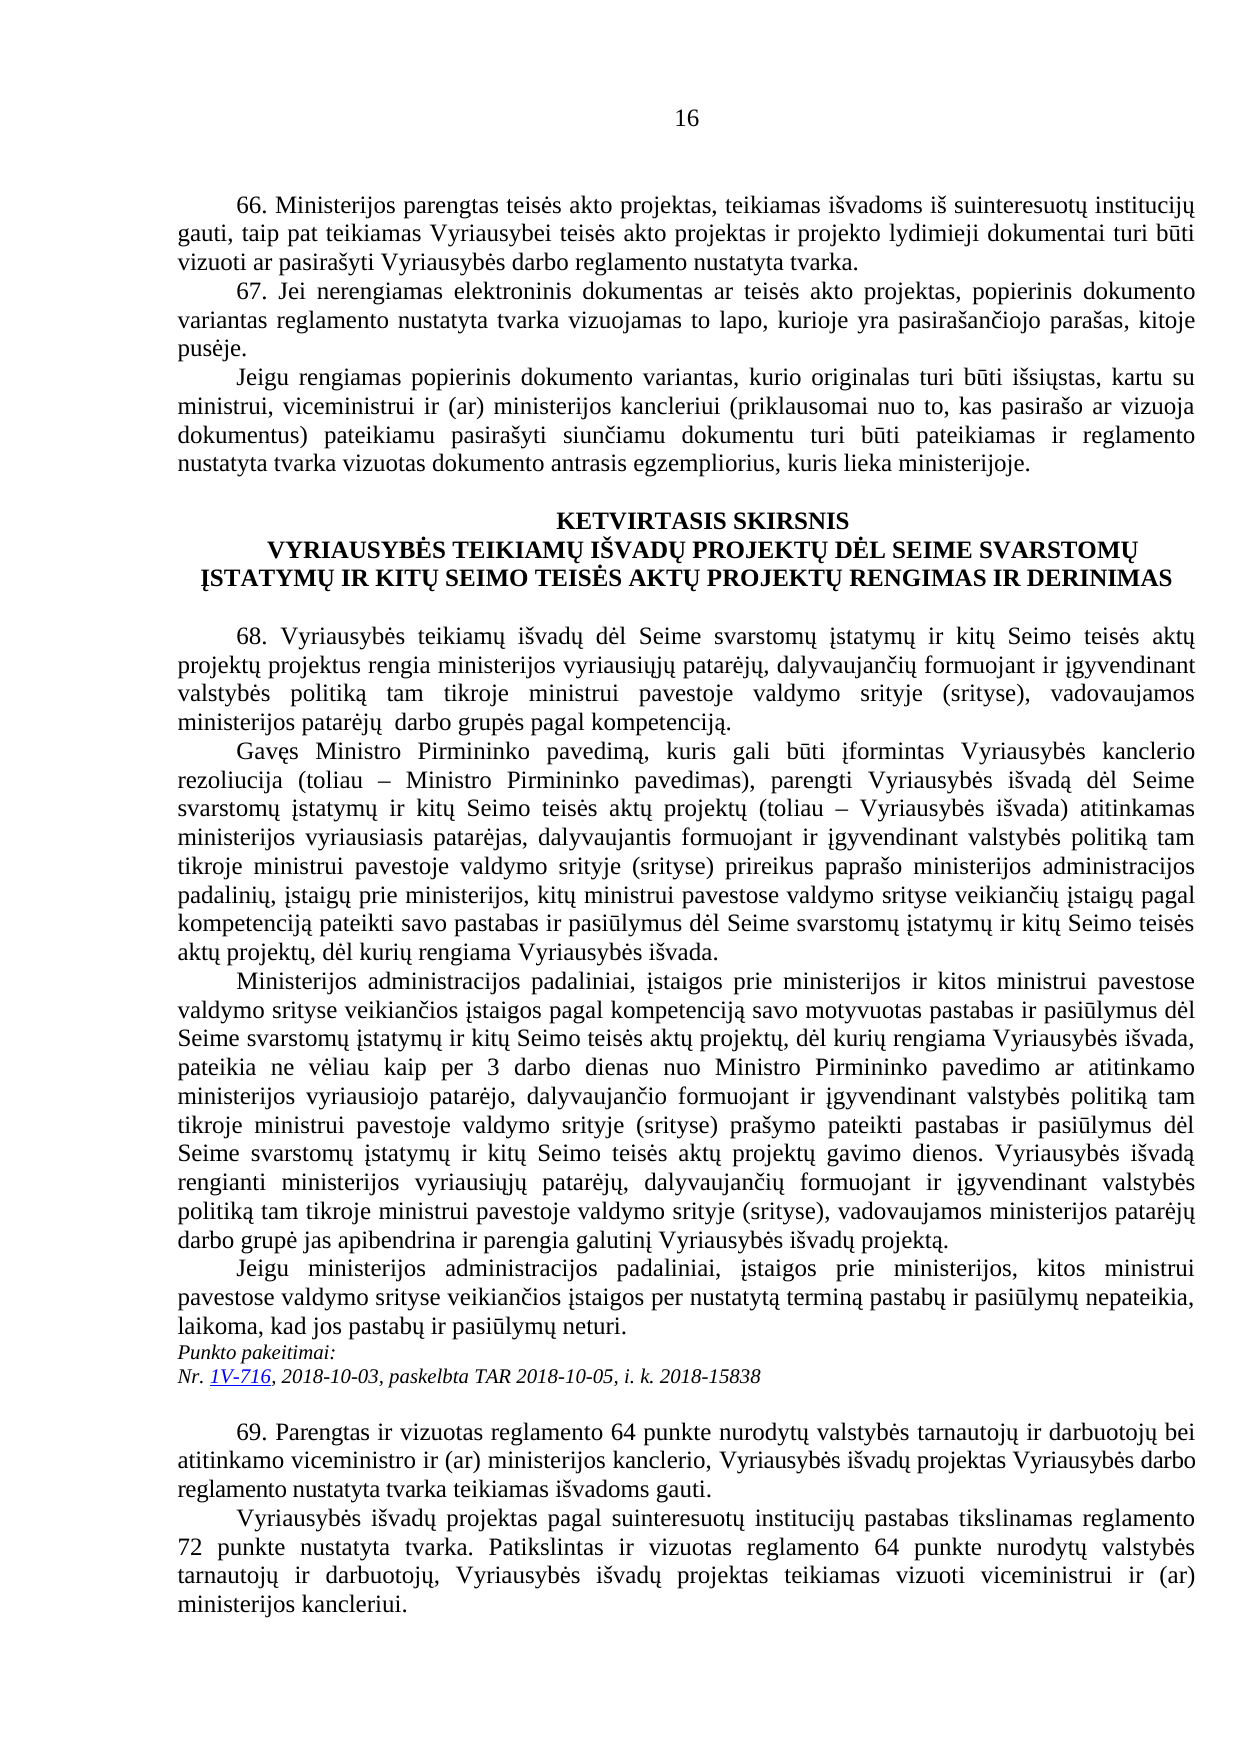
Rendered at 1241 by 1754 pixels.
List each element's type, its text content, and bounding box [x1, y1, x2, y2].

text 69. Parengtas ir vizuotas reglamento 64 punkte nurodytų valstybės tarnautojų ir darbuotojų bei atitinkamo viceministro ir (ar) ministerijos kanclerio, Vyriausybės išvadų projektas Vyriausybės darbo reglamento nustatyta tvarka teikiamas išvadoms gauti. [177, 1417, 1196, 1503]
text VYRIAUSYBĖS TEIKIAMŲ IŠVADŲ PROJEKTŲ DĖL SEIME SVARSTOMŲ ĮSTATYMŲ IR KITŲ SEIMO TEISĖS AKTŲ PROJEKTŲ RENGIMAS IR DERINIMAS [177, 535, 1196, 592]
text Vyriausybės išvadų projektas pagal suinteresuotų institucijų pastabas tikslinamas reglamento 72 punkte nustatyta tvarka. Patikslintas ir vizuotas reglamento 64 punkte nurodytų valstybės tarnautojų ir darbuotojų, Vyriausybės išvadų projektas teikiamas vizuoti viceministrui ir (ar) ministerijos kancleriui. [177, 1503, 1196, 1618]
text Punkto pakeitimai: [177, 1340, 1196, 1364]
text Ministerijos administracijos padaliniai, įstaigos prie ministerijos ir kitos ministrui pavestose valdymo srityse veikiančios įstaigos pagal kompetenciją savo motyvuotas pastabas ir pasiūlymus dėl Seime svarstomų įstatymų ir kitų Seimo teisės aktų projektų, dėl kurių rengiama Vyriausybės išvada, pateikia ne vėliau kaip per 3 darbo dienas nuo Ministro Pirmininko pavedimo ar atitinkamo ministerijos vyriausiojo patarėjo, dalyvaujančio formuojant ir įgyvendinant valstybės politiką tam tikroje ministrui pavestoje valdymo srityje (srityse) prašymo pateikti pastabas ir pasiūlymus dėl Seime svarstomų įstatymų ir kitų Seimo teisės aktų projektų gavimo dienos. Vyriausybės išvadą rengianti ministerijos vyriausiųjų patarėjų, dalyvaujančių formuojant ir įgyvendinant valstybės politiką tam tikroje ministrui pavestoje valdymo srityje (srityse), vadovaujamos ministerijos patarėjų darbo grupė jas apibendrina ir parengia galutinį Vyriausybės išvadų projektą. [177, 966, 1196, 1253]
text Nr. 1V-716, 2018-10-03, paskelbta TAR 2018-10-05, i. k. 2018-15838 [177, 1364, 1196, 1388]
text 67. Jei nerengiamas elektroninis dokumentas ar teisės akto projektas, popierinis dokumento variantas reglamento nustatyta tvarka vizuojamas to lapo, kurioje yra pasirašančiojo parašas, kitoje pusėje. [177, 276, 1196, 362]
text Jeigu ministerijos administracijos padaliniai, įstaigos prie ministerijos, kitos ministrui pavestose valdymo srityse veikiančios įstaigos per nustatytą terminą pastabų ir pasiūlymų nepateikia, laikoma, kad jos pastabų ir pasiūlymų neturi. [177, 1253, 1196, 1340]
text 66. Ministerijos parengtas teisės akto projektas, teikiamas išvadoms iš suinteresuotų institucijų gauti, taip pat teikiamas Vyriausybei teisės akto projektas ir projekto lydimieji dokumentai turi būti vizuoti ar pasirašyti Vyriausybės darbo reglamento nustatyta tvarka. [177, 190, 1196, 276]
text 68. Vyriausybės teikiamų išvadų dėl Seime svarstomų įstatymų ir kitų Seimo teisės aktų projektų projektus rengia ministerijos vyriausiųjų patarėjų, dalyvaujančių formuojant ir įgyvendinant valstybės politiką tam tikroje ministrui pavestoje valdymo srityje (srityse), vadovaujamos ministerijos patarėjų darbo grupės pagal kompetenciją. [177, 621, 1196, 736]
text Gavęs Ministro Pirmininko pavedimą, kuris gali būti įformintas Vyriausybės kanclerio rezoliucija (toliau ‒ Ministro Pirmininko pavedimas), parengti Vyriausybės išvadą dėl Seime svarstomų įstatymų ir kitų Seimo teisės aktų projektų (toliau – Vyriausybės išvada) atitinkamas ministerijos vyriausiasis patarėjas, dalyvaujantis formuojant ir įgyvendinant valstybės politiką tam tikroje ministrui pavestoje valdymo srityje (srityse) prireikus paprašo ministerijos administracijos padalinių, įstaigų prie ministerijos, kitų ministrui pavestose valdymo srityse veikiančių įstaigų pagal kompetenciją pateikti savo pastabas ir pasiūlymus dėl Seime svarstomų įstatymų ir kitų Seimo teisės aktų projektų, dėl kurių rengiama Vyriausybės išvada. [177, 736, 1196, 966]
text KETVIRTASIS SKIRSNIS [177, 506, 1196, 535]
text Jeigu rengiamas popierinis dokumento variantas, kurio originalas turi būti išsiųstas, kartu su ministrui, viceministrui ir (ar) ministerijos kancleriui (priklausomai nuo to, kas pasirašo ar vizuoja dokumentus) pateikiamu pasirašyti siunčiamu dokumentu turi būti pateikiamas ir reglamento nustatyta tvarka vizuotas dokumento antrasis egzempliorius, kuris lieka ministerijoje. [177, 362, 1196, 477]
